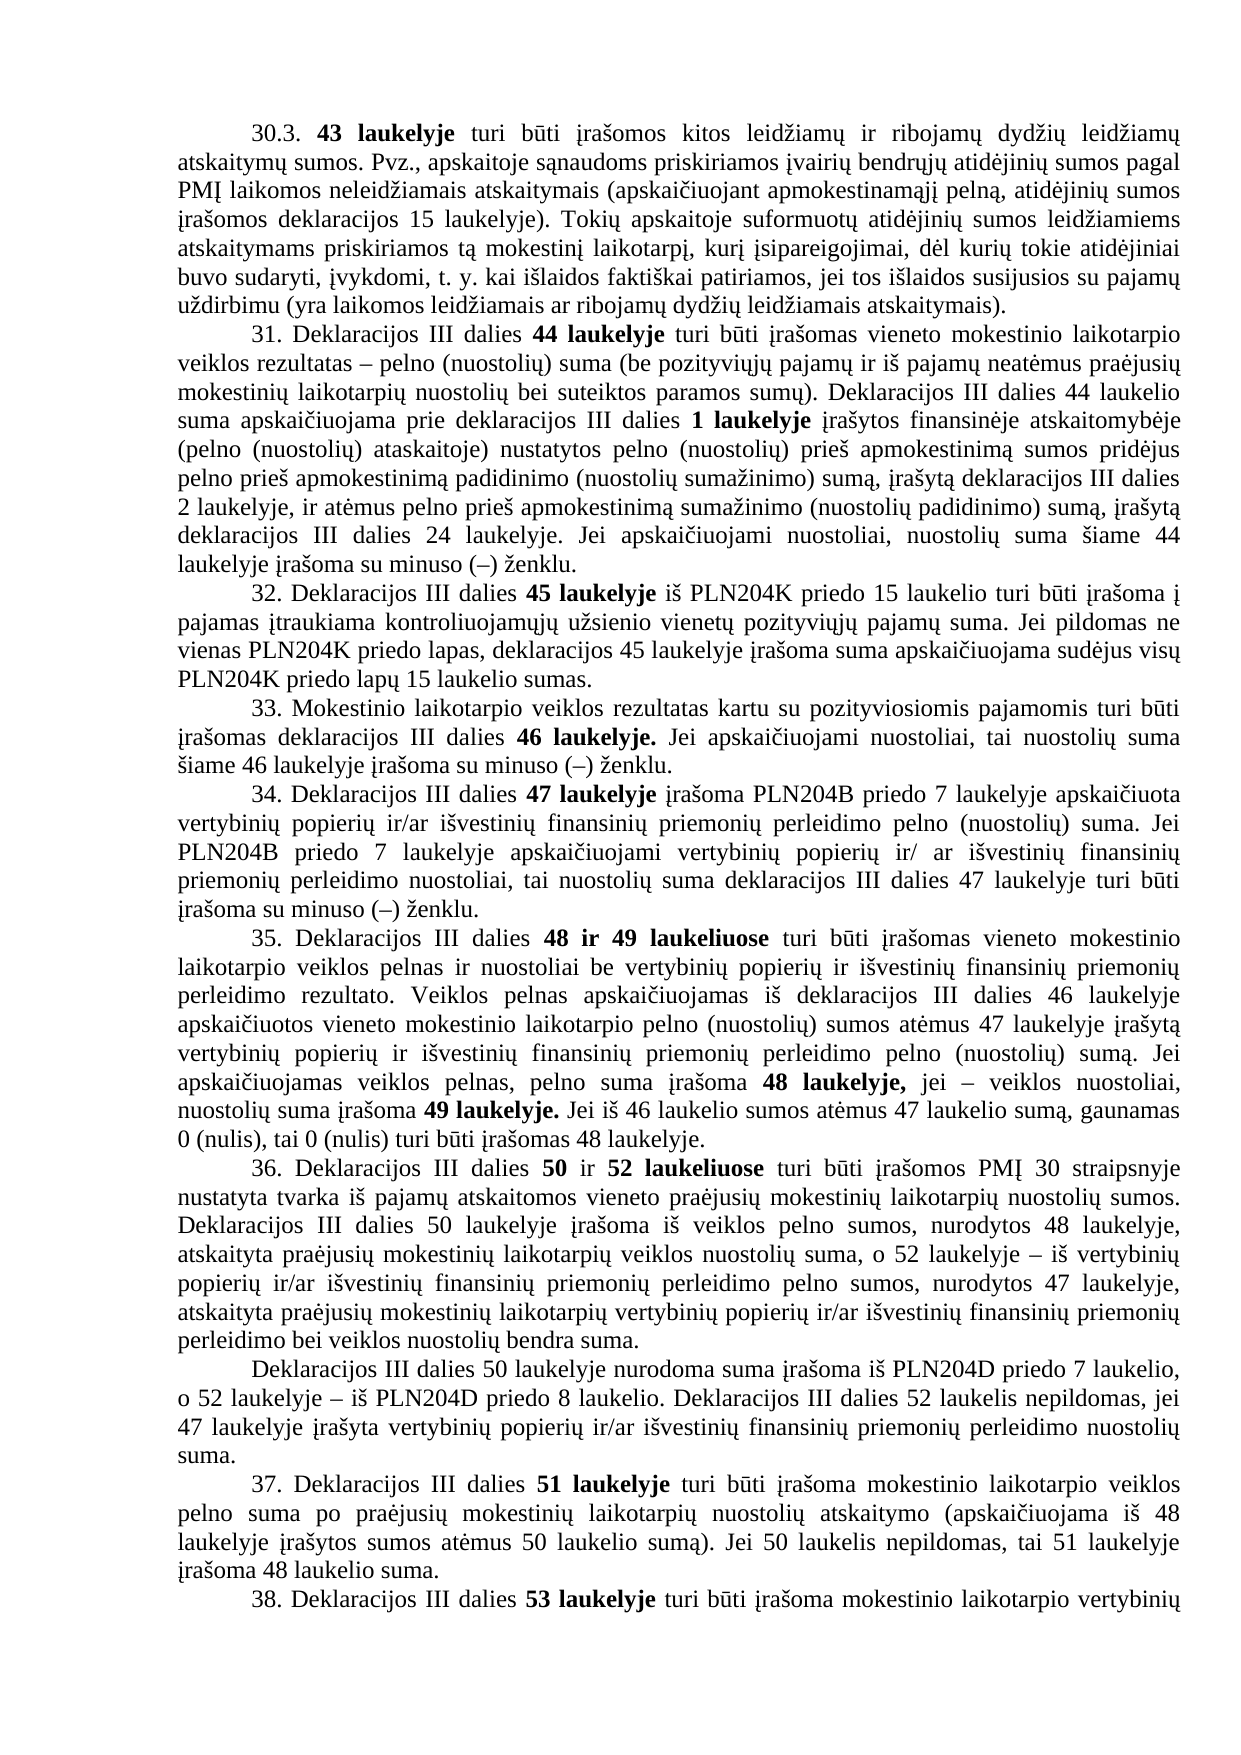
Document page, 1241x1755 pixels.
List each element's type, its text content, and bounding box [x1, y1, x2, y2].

text 38. Deklaracijos III dalies 53 laukelyje turi būti įrašoma mokestinio laikotarpio vertybinių [177, 1584, 1181, 1613]
text 35. Deklaracijos III dalies 48 ir 49 laukeliuose turi būti įrašomas vieneto mokestinio laikotarpio veiklos pelnas ir nuostoliai be vertybinių popierių ir išvestinių finansinių priemonių perleidimo rezultato. Veiklos pelnas apskaičiuojamas iš deklaracijos III dalies 46 laukelyje apskaičiuotos vieneto mokestinio laikotarpio pelno (nuostolių) sumos atėmus 47 laukelyje įrašytą vertybinių popierių ir išvestinių finansinių priemonių perleidimo pelno (nuostolių) sumą. Jei apskaičiuojamas veiklos pelnas, pelno suma įrašoma 48 laukelyje, jei – veiklos nuostoliai, nuostolių suma įrašoma 49 laukelyje. Jei iš 46 laukelio sumos atėmus 47 laukelio sumą, gaunamas 0 (nulis), tai 0 (nulis) turi būti įrašomas 48 laukelyje. [177, 923, 1181, 1153]
text 36. Deklaracijos III dalies 50 ir 52 laukeliuose turi būti įrašomos PMĮ 30 straipsnyje nustatyta tvarka iš pajamų atskaitomos vieneto praėjusių mokestinių laikotarpių nuostolių sumos. Deklaracijos III dalies 50 laukelyje įrašoma iš veiklos pelno sumos, nurodytos 48 laukelyje, atskaityta praėjusių mokestinių laikotarpių veiklos nuostolių suma, o 52 laukelyje – iš vertybinių popierių ir/ar išvestinių finansinių priemonių perleidimo pelno sumos, nurodytos 47 laukelyje, atskaityta praėjusių mokestinių laikotarpių vertybinių popierių ir/ar išvestinių finansinių priemonių perleidimo bei veiklos nuostolių bendra suma. [177, 1153, 1181, 1354]
text 34. Deklaracijos III dalies 47 laukelyje įrašoma PLN204B priedo 7 laukelyje apskaičiuota vertybinių popierių ir/ar išvestinių finansinių priemonių perleidimo pelno (nuostolių) suma. Jei PLN204B priedo 7 laukelyje apskaičiuojami vertybinių popierių ir/ ar išvestinių finansinių priemonių perleidimo nuostoliai, tai nuostolių suma deklaracijos III dalies 47 laukelyje turi būti įrašoma su minuso (–) ženklu. [177, 779, 1181, 923]
text 30.3. 43 laukelyje turi būti įrašomos kitos leidžiamų ir ribojamų dydžių leidžiamų atskaitymų sumos. Pvz., apskaitoje sąnaudoms priskiriamos įvairių bendrųjų atidėjinių sumos pagal PMĮ laikomos neleidžiamais atskaitymais (apskaičiuojant apmokestinamąjį pelną, atidėjinių sumos įrašomos deklaracijos 15 laukelyje). Tokių apskaitoje suformuotų atidėjinių sumos leidžiamiems atskaitymams priskiriamos tą mokestinį laikotarpį, kurį įsipareigojimai, dėl kurių tokie atidėjiniai buvo sudaryti, įvykdomi, t. y. kai išlaidos faktiškai patiriamos, jei tos išlaidos susijusios su pajamų uždirbimu (yra laikomos leidžiamais ar ribojamų dydžių leidžiamais atskaitymais). [177, 118, 1181, 319]
text 33. Mokestinio laikotarpio veiklos rezultatas kartu su pozityviosiomis pajamomis turi būti įrašomas deklaracijos III dalies 46 laukelyje. Jei apskaičiuojami nuostoliai, tai nuostolių suma šiame 46 laukelyje įrašoma su minuso (–) ženklu. [177, 693, 1181, 779]
text Deklaracijos III dalies 50 laukelyje nurodoma suma įrašoma iš PLN204D priedo 7 laukelio, o 52 laukelyje – iš PLN204D priedo 8 laukelio. Deklaracijos III dalies 52 laukelis nepildomas, jei 47 laukelyje įrašyta vertybinių popierių ir/ar išvestinių finansinių priemonių perleidimo nuostolių suma. [177, 1354, 1181, 1469]
text 37. Deklaracijos III dalies 51 laukelyje turi būti įrašoma mokestinio laikotarpio veiklos pelno suma po praėjusių mokestinių laikotarpių nuostolių atskaitymo (apskaičiuojama iš 48 laukelyje įrašytos sumos atėmus 50 laukelio sumą). Jei 50 laukelis nepildomas, tai 51 laukelyje įrašoma 48 laukelio suma. [177, 1469, 1181, 1584]
text 31. Deklaracijos III dalies 44 laukelyje turi būti įrašomas vieneto mokestinio laikotarpio veiklos rezultatas – pelno (nuostolių) suma (be pozityviųjų pajamų ir iš pajamų neatėmus praėjusių mokestinių laikotarpių nuostolių bei suteiktos paramos sumų). Deklaracijos III dalies 44 laukelio suma apskaičiuojama prie deklaracijos III dalies 1 laukelyje įrašytos finansinėje atskaitomybėje (pelno (nuostolių) ataskaitoje) nustatytos pelno (nuostolių) prieš apmokestinimą sumos pridėjus pelno prieš apmokestinimą padidinimo (nuostolių sumažinimo) sumą, įrašytą deklaracijos III dalies 2 laukelyje, ir atėmus pelno prieš apmokestinimą sumažinimo (nuostolių padidinimo) sumą, įrašytą deklaracijos III dalies 24 laukelyje. Jei apskaičiuojami nuostoliai, nuostolių suma šiame 44 laukelyje įrašoma su minuso (–) ženklu. [177, 319, 1181, 578]
text 32. Deklaracijos III dalies 45 laukelyje iš PLN204K priedo 15 laukelio turi būti įrašoma į pajamas įtraukiama kontroliuojamųjų užsienio vienetų pozityviųjų pajamų suma. Jei pildomas ne vienas PLN204K priedo lapas, deklaracijos 45 laukelyje įrašoma suma apskaičiuojama sudėjus visų PLN204K priedo lapų 15 laukelio sumas. [177, 578, 1181, 693]
